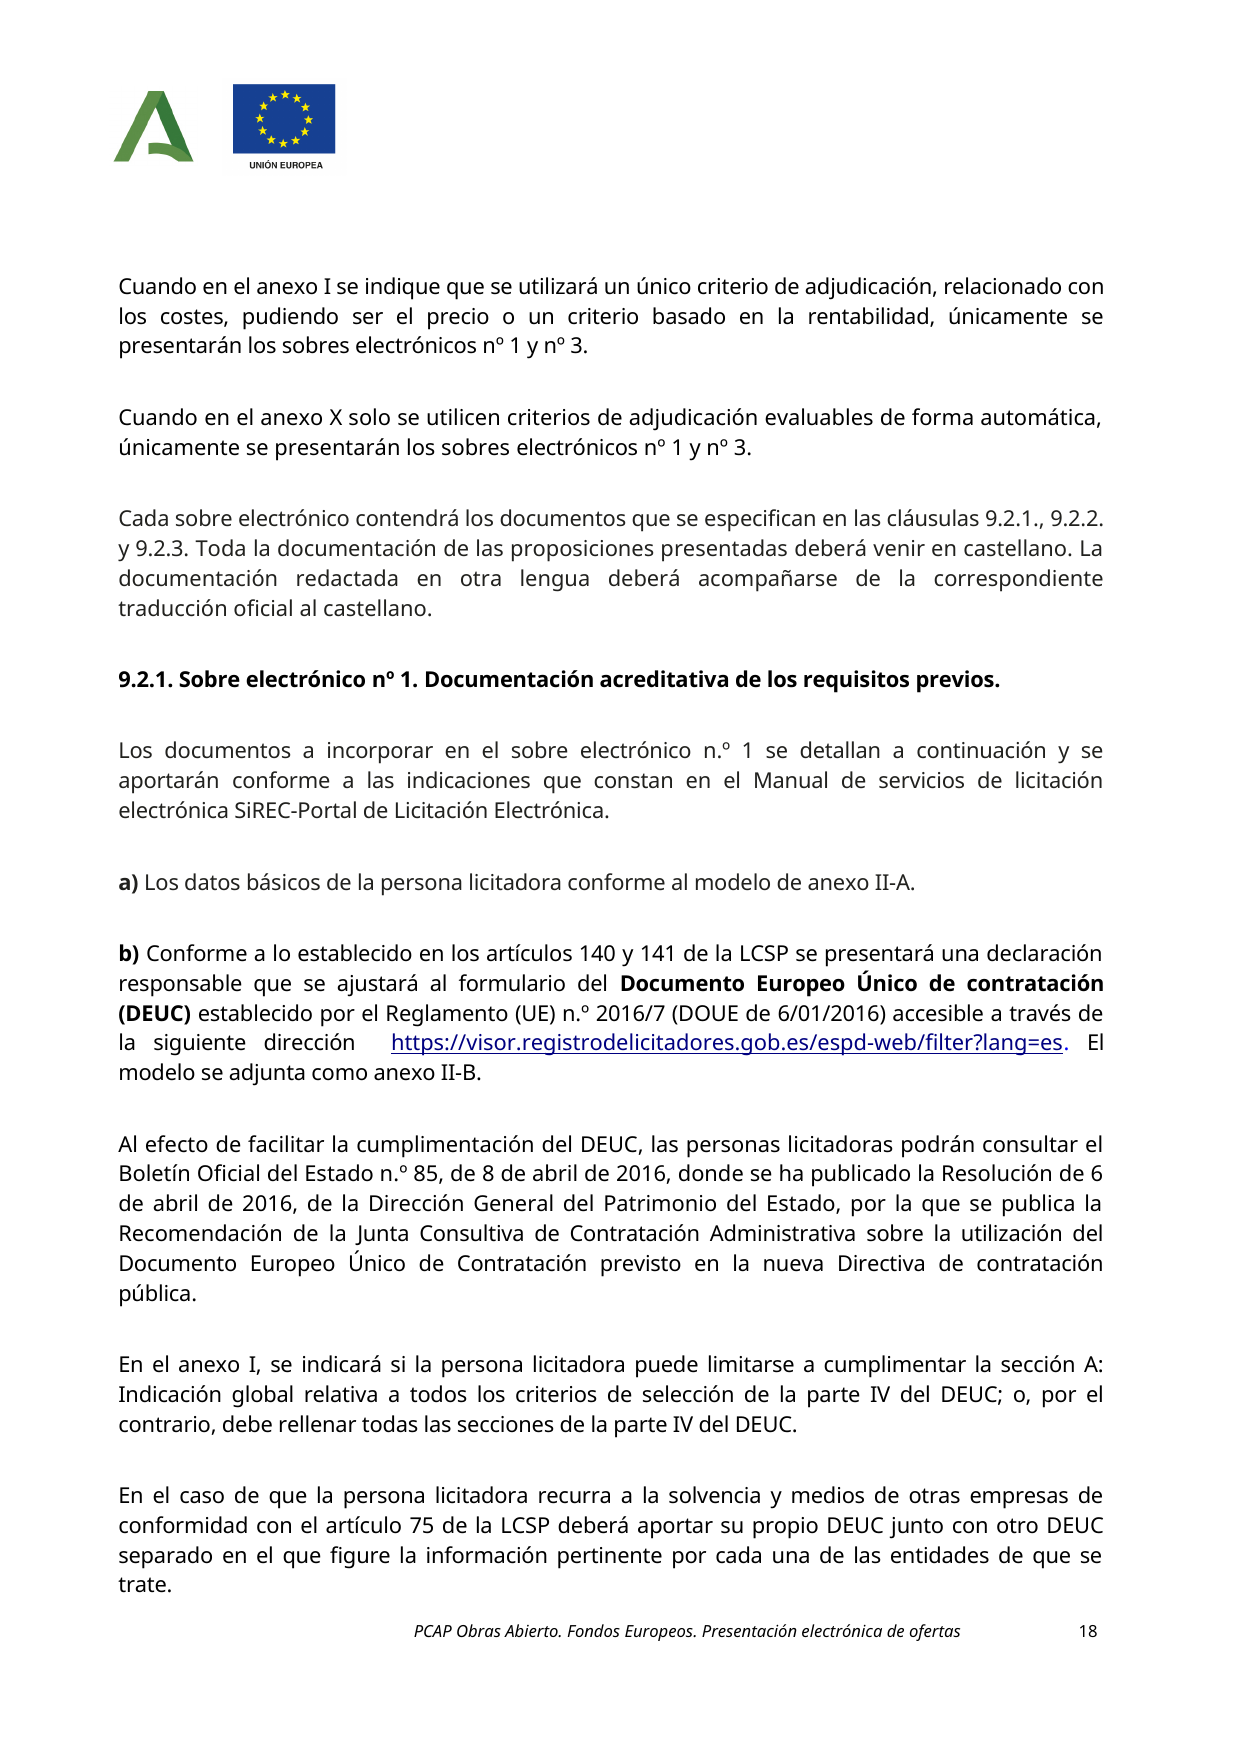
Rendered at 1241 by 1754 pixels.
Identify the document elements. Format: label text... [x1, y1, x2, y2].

text Al efecto de facilitar la cumplimentación del DEUC, las personas licitadoras podrán consultar el Boletín Oficial del Estado n.º 85, de 8 de abril de 2016, donde se ha publicado la Resolución de 6 de abril de 2016, de la Dirección General del Patrimonio del Estado, por la que se publica la Recomendación de la Junta Consultiva de Contratación Administrativa sobre la utilización del Documento Europeo Único de Contratación previsto en la nueva Directiva de contratación pública. [118, 1128, 1104, 1307]
picture [109, 86, 198, 166]
text En el caso de que la persona licitadora recurra a la solvencia y medios de otras empresas de conformidad con el artículo 75 de la LCSP deberá aportar su propio DEUC junto con otro DEUC separado en el que figure la información pertinente por cada una de las entidades de que se trate. [118, 1480, 1104, 1599]
text Cuando en el anexo X solo se utilicen criterios de adjudicación evaluables de forma automática, únicamente se presentarán los sobres electrónicos nº 1 y nº 3. [118, 402, 1104, 461]
text Cada sobre electrónico contendrá los documentos que se especifican en las cláusulas 9.2.1., 9.2.2. y 9.2.3. Toda la documentación de las proposiciones presentadas deberá venir en castellano. La documentación redactada en otra lengua deberá acompañarse de la correspondiente traducción oficial al castellano. [118, 503, 1104, 622]
picture [221, 78, 347, 176]
text Los documentos a incorporar en el sobre electrónico n.º 1 se detallan a continuación y se aportarán conforme a las indicaciones que constan en el Manual de servicios de licitación electrónica SiREC-Portal de Licitación Electrónica. [118, 735, 1104, 825]
text Cuando en el anexo I se indique que se utilizará un único criterio de adjudicación, relacionado con los costes, pudiendo ser el precio o un criterio basado en la rentabilidad, únicamente se presentarán los sobres electrónicos nº 1 y nº 3. [118, 271, 1104, 360]
text En el anexo I, se indicará si la persona licitadora puede limitarse a cumplimentar la sección A: Indicación global relativa a todos los criterios de selección de la parte IV del DEUC; o, por el contrario, debe rellenar todas las secciones de la parte IV del DEUC. [118, 1349, 1104, 1438]
text a) Los datos básicos de la persona licitadora conforme al modelo de anexo II-A. [118, 866, 1104, 896]
text 9.2.1. Sobre electrónico nº 1. Documentación acreditativa de los requisitos previos. [118, 664, 1104, 694]
text b) Conforme a lo establecido en los artículos 140 y 141 de la LCSP se presentará una declaración responsable que se ajustará al formulario del Documento Europeo Único de contratación (DEUC) establecido por el Reglamento (UE) n.º 2016/7 (DOUE de 6/01/2016) accesible a través de la siguiente dirección https://visor.registrodelicitadores.gob.es/espd-web/filter?lang=es. El modelo se adjunta como anexo II-B. [118, 938, 1104, 1087]
